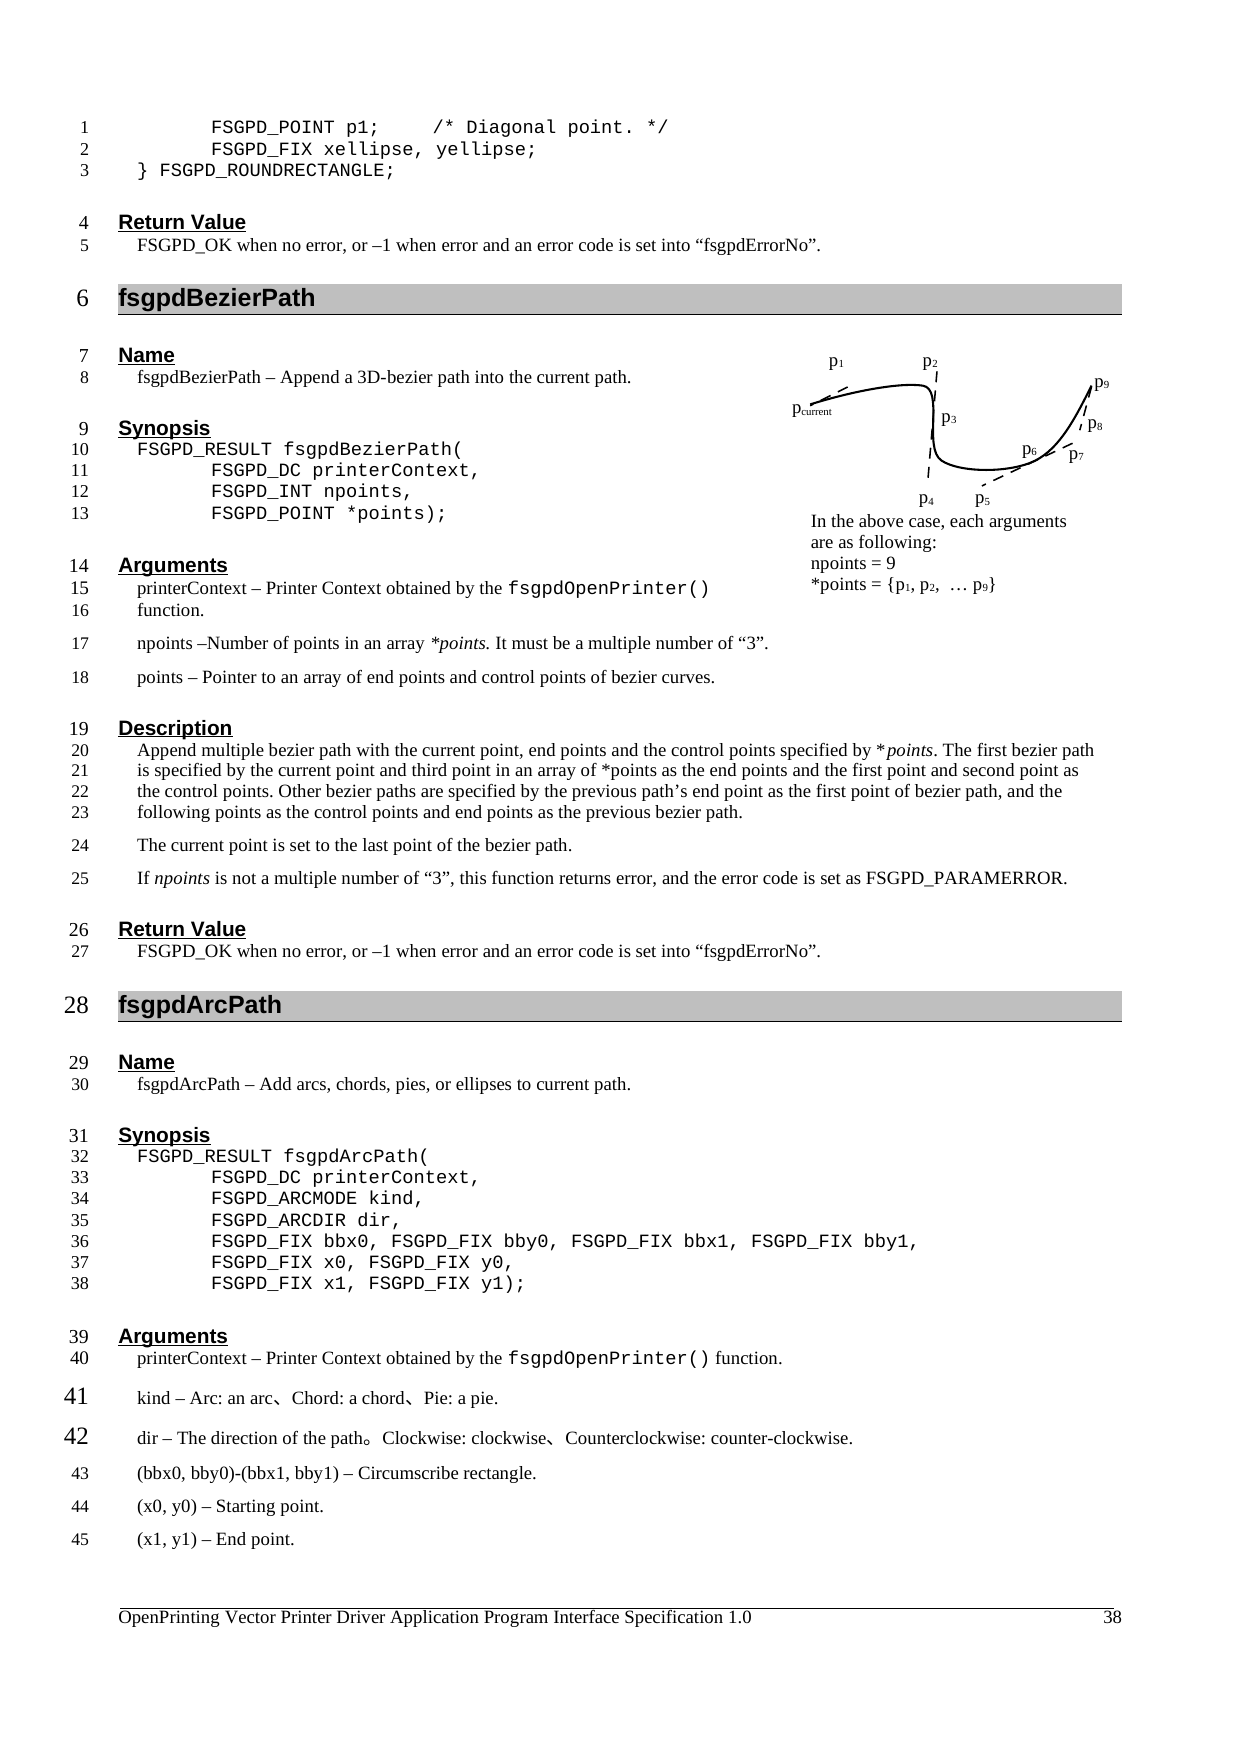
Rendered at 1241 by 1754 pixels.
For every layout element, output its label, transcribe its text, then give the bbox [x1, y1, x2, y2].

text fsgpdArcPath – Add arcs, chords, pies, or ellipses to current path. [137, 1074, 1103, 1094]
subtitle Synopsis [1062, 417, 1122, 440]
text FSGPD_OK when no error, or –1 when error and an error code is set into “fsgpdErrorNo”. [137, 234, 1103, 255]
subtitle Name [118, 1050, 1122, 1074]
text (x1, y1) – End point. [137, 1529, 1103, 1550]
subtitle Synopsis [935, 417, 1073, 440]
text FSGPD_RESULT fsgpdArcPath( FSGPD_DC printerContext, FSGPD_ARCMODE kind, FSGPD_ARCDIR dir, FSGPD_FIX bbx0, FSGPD_FIX bby0, FSGPD_FIX bbx1, FSGPD_FIX bby1, FSGPD_FIX x0, FSGPD_FIX y0, FSGPD_FIX x1, FSGPD_FIX y1); [137, 1147, 1103, 1296]
subtitle Return Value [118, 211, 1122, 234]
text fsgpdBezierPath – Append a 3D-bezier path into the current path. [137, 367, 1103, 387]
text dir – The direction of the path。Clockwise: clockwise、Counterclockwise: counter-clockwise. [137, 1423, 1103, 1450]
subtitle Synopsis [118, 1123, 1122, 1147]
subtitle Arguments [118, 1325, 1122, 1348]
text kind – Arc: an arc、Chord: a chord、Pie: a pie. [137, 1383, 1103, 1410]
subtitle Arguments [118, 554, 1122, 577]
text printerContext – Printer Context obtained by the fsgpdOpenPrinter() function. [137, 1348, 1103, 1370]
subtitle fsgpdArcPath [118, 991, 1122, 1021]
text FSGPD_POINT p1; /* Diagonal point. */ FSGPD_FIX xellipse, yellipse; } FSGPD_ROUNDRECTANGLE; [137, 118, 1103, 182]
text npoints –Number of points in an array *points. It must be a multiple number of “3”. [137, 633, 1103, 654]
text printerContext – Printer Context obtained by the fsgpdOpenPrinter() function. [137, 577, 1103, 621]
text (x0, y0) – Starting point. [137, 1496, 1103, 1516]
text The current point is set to the last point of the bezier path. [137, 835, 1103, 856]
subtitle Return Value [118, 918, 1122, 941]
text FSGPD_OK when no error, or –1 when error and an error code is set into “fsgpdErrorNo”. [137, 941, 1103, 962]
text FSGPD_RESULT fsgpdBezierPath( FSGPD_DC printerContext, FSGPD_INT npoints, FSGPD_POINT *points); [137, 440, 1103, 525]
subtitle Description [118, 716, 1122, 739]
text Append multiple bezier path with the current point, end points and the control points specified by *points. The first bezier path is specified by the current point and third point in an array of *points as the end points and the first point and second point as the control points. Other bezier paths are specified by the previous path’s end point as the first point of bezier path, and the following points as the control points and end points as the previous bezier path. [137, 739, 1103, 822]
subtitle Synopsis [118, 417, 932, 440]
subtitle fsgpdBezierPath [118, 284, 1122, 314]
text If npoints is not a multiple number of “3”, this function returns error, and the error code is set as FSGPD_PARAMERROR. [137, 868, 1103, 889]
text points – Pointer to an array of end points and control points of bezier curves. [137, 666, 1103, 687]
text (bbx0, bby0)-(bbx1, bby1) – Circumscribe rectangle. [137, 1462, 1103, 1483]
subtitle Name [118, 343, 1122, 367]
